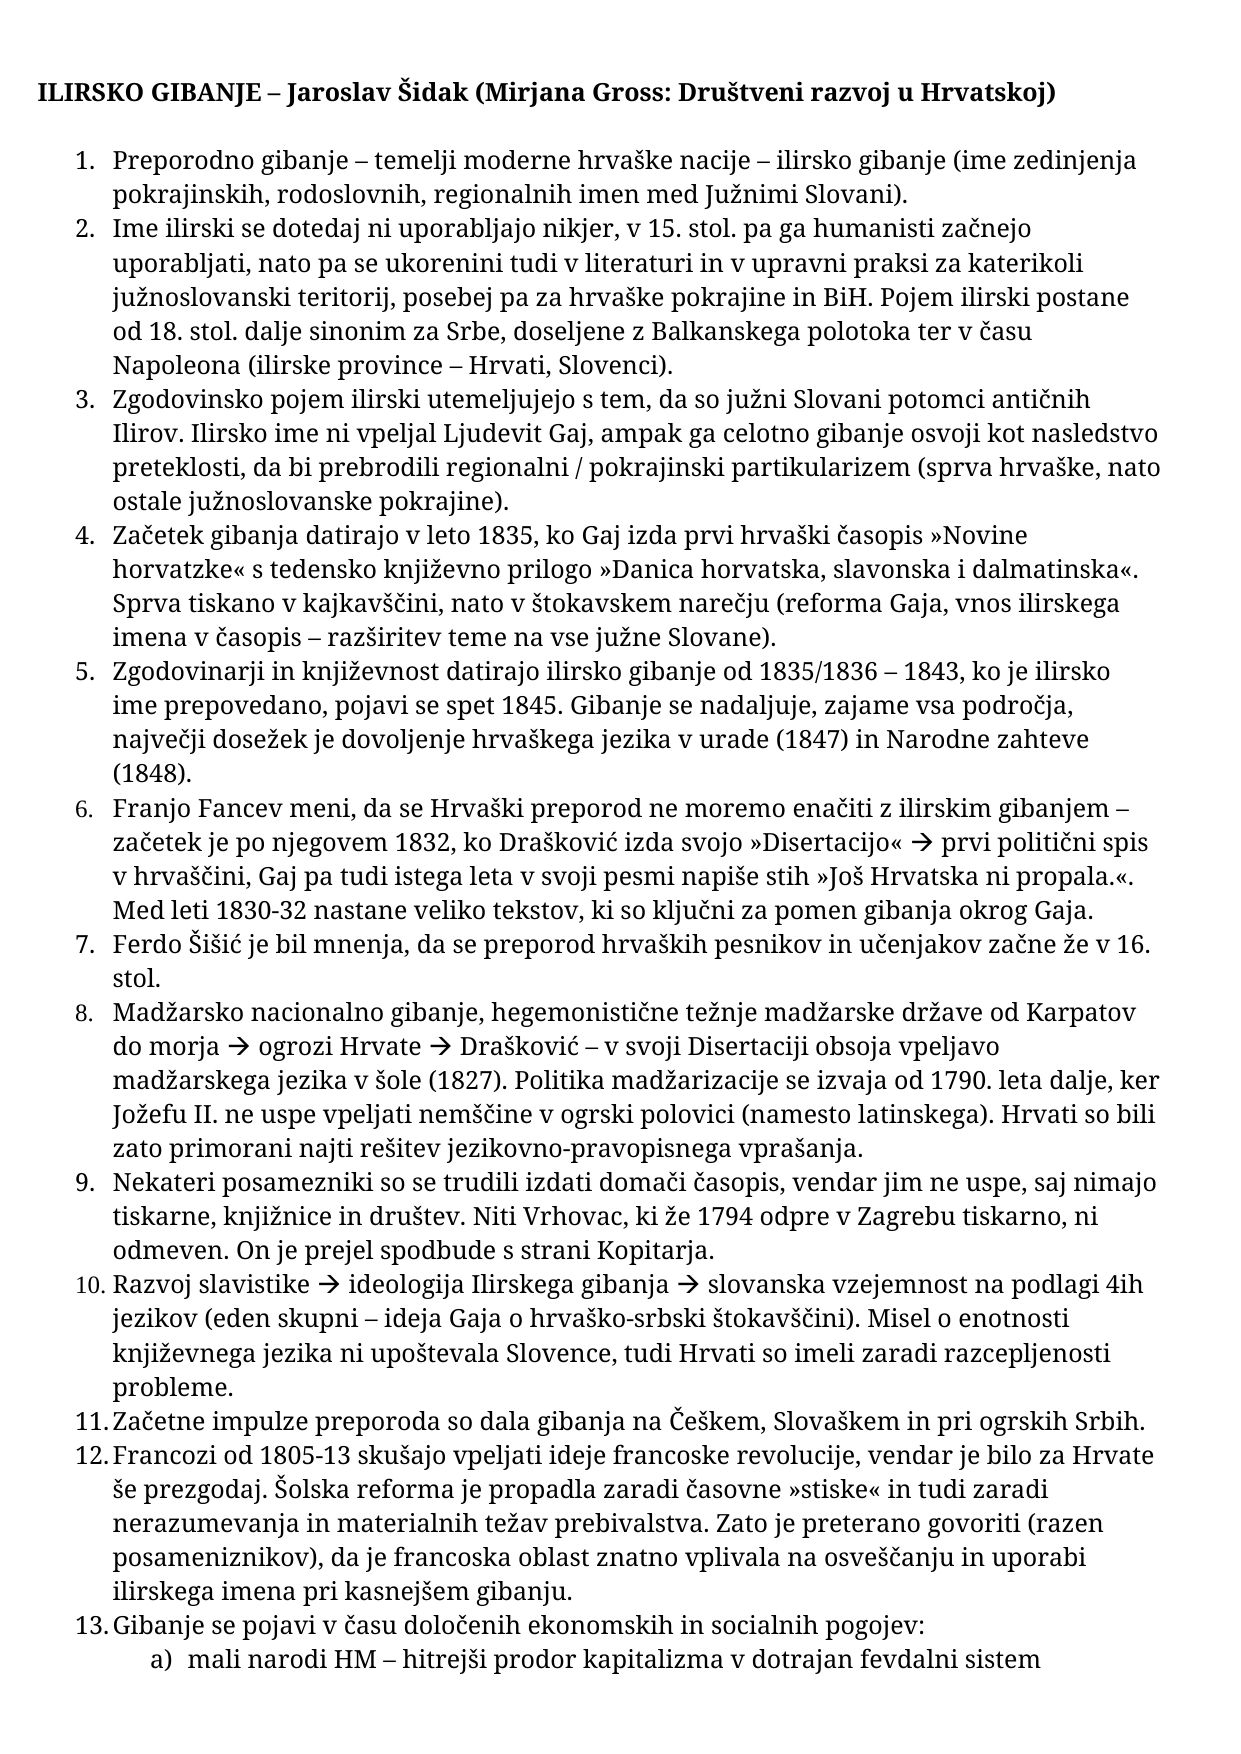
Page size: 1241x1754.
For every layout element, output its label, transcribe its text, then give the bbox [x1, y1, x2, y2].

text ILIRSKO GIBANJE – Jaroslav Šidak (Mirjana Gross: Društveni razvoj u Hrvatskoj) [37, 75, 1162, 109]
list Ime ilirski se dotedaj ni uporabljajo nikjer, v 15. stol. pa ga humanisti začnejo uporabljati, nato pa se ukorenini tudi v literaturi in v upravni praksi za katerikoli južnoslovanski teritorij, posebej pa za hrvaške pokrajine in BiH. Pojem ilirski postane od 18. stol. dalje sinonim za Srbe, doseljene z Balkanskega polotoka ter v času Napoleona (ilirske province – Hrvati, Slovenci). [75, 211, 1162, 381]
list Začetne impulze preporoda so dala gibanja na Češkem, Slovaškem in pri ogrskih Srbih. [75, 1403, 1162, 1437]
list Zgodovinsko pojem ilirski utemeljujejo s tem, da so južni Slovani potomci antičnih Ilirov. Ilirsko ime ni vpeljal Ljudevit Gaj, ampak ga celotno gibanje osvoji kot nasledstvo preteklosti, da bi prebrodili regionalni / pokrajinski partikularizem (sprva hrvaške, nato ostale južnoslovanske pokrajine). [75, 381, 1162, 518]
list Začetek gibanja datirajo v leto 1835, ko Gaj izda prvi hrvaški časopis »Novine horvatzke« s tedensko književno prilogo »Danica horvatska, slavonska i dalmatinska«. Sprva tiskano v kajkavščini, nato v štokavskem narečju (reforma Gaja, vnos ilirskega imena v časopis – razširitev teme na vse južne Slovane). [75, 518, 1162, 654]
list Francozi od 1805-13 skušajo vpeljati ideje francoske revolucije, vendar je bilo za Hrvate še prezgodaj. Šolska reforma je propadla zaradi časovne »stiske« in tudi zaradi nerazumevanja in materialnih težav prebivalstva. Zato je preterano govoriti (razen posameniznikov), da je francoska oblast znatno vplivala na osveščanju in uporabi ilirskega imena pri kasnejšem gibanju. [75, 1437, 1162, 1608]
list Zgodovinarji in književnost datirajo ilirsko gibanje od 1835/1836 – 1843, ko je ilirsko ime prepovedano, pojavi se spet 1845. Gibanje se nadaljuje, zajame vsa področja, največji dosežek je dovoljenje hrvaškega jezika v urade (1847) in Narodne zahteve (1848). [75, 654, 1162, 790]
list Preporodno gibanje – temelji moderne hrvaške nacije – ilirsko gibanje (ime zedinjenja pokrajinskih, rodoslovnih, regionalnih imen med Južnimi Slovani). [75, 143, 1162, 211]
list Nekateri posamezniki so se trudili izdati domači časopis, vendar jim ne uspe, saj nimajo tiskarne, knjižnice in društev. Niti Vrhovac, ki že 1794 odpre v Zagrebu tiskarno, ni odmeven. On je prejel spodbude s strani Kopitarja. [75, 1165, 1162, 1267]
list Ferdo Šišić je bil mnenja, da se preporod hrvaških pesnikov in učenjakov začne že v 16. stol. [75, 926, 1162, 994]
list Razvoj slavistike  ideologija Ilirskega gibanja  slovanska vzejemnost na podlagi 4ih jezikov (eden skupni – ideja Gaja o hrvaško-srbski štokavščini). Misel o enotnosti književnega jezika ni upoštevala Slovence, tudi Hrvati so imeli zaradi razcepljenosti probleme. [75, 1267, 1162, 1403]
list mali narodi HM – hitrejši prodor kapitalizma v dotrajan fevdalni sistem [150, 1642, 1162, 1676]
list Madžarsko nacionalno gibanje, hegemonistične težnje madžarske države od Karpatov do morja  ogrozi Hrvate  Drašković – v svoji Disertaciji obsoja vpeljavo madžarskega jezika v šole (1827). Politika madžarizacije se izvaja od 1790. leta dalje, ker Jožefu II. ne uspe vpeljati nemščine v ogrski polovici (namesto latinskega). Hrvati so bili zato primorani najti rešitev jezikovno-pravopisnega vprašanja. [75, 994, 1162, 1165]
list Franjo Fancev meni, da se Hrvaški preporod ne moremo enačiti z ilirskim gibanjem – začetek je po njegovem 1832, ko Drašković izda svojo »Disertacijo«  prvi politični spis v hrvaščini, Gaj pa tudi istega leta v svoji pesmi napiše stih »Još Hrvatska ni propala.«. Med leti 1830-32 nastane veliko tekstov, ki so ključni za pomen gibanja okrog Gaja. [75, 790, 1162, 926]
list Gibanje se pojavi v času določenih ekonomskih in socialnih pogojev: [75, 1608, 1162, 1642]
